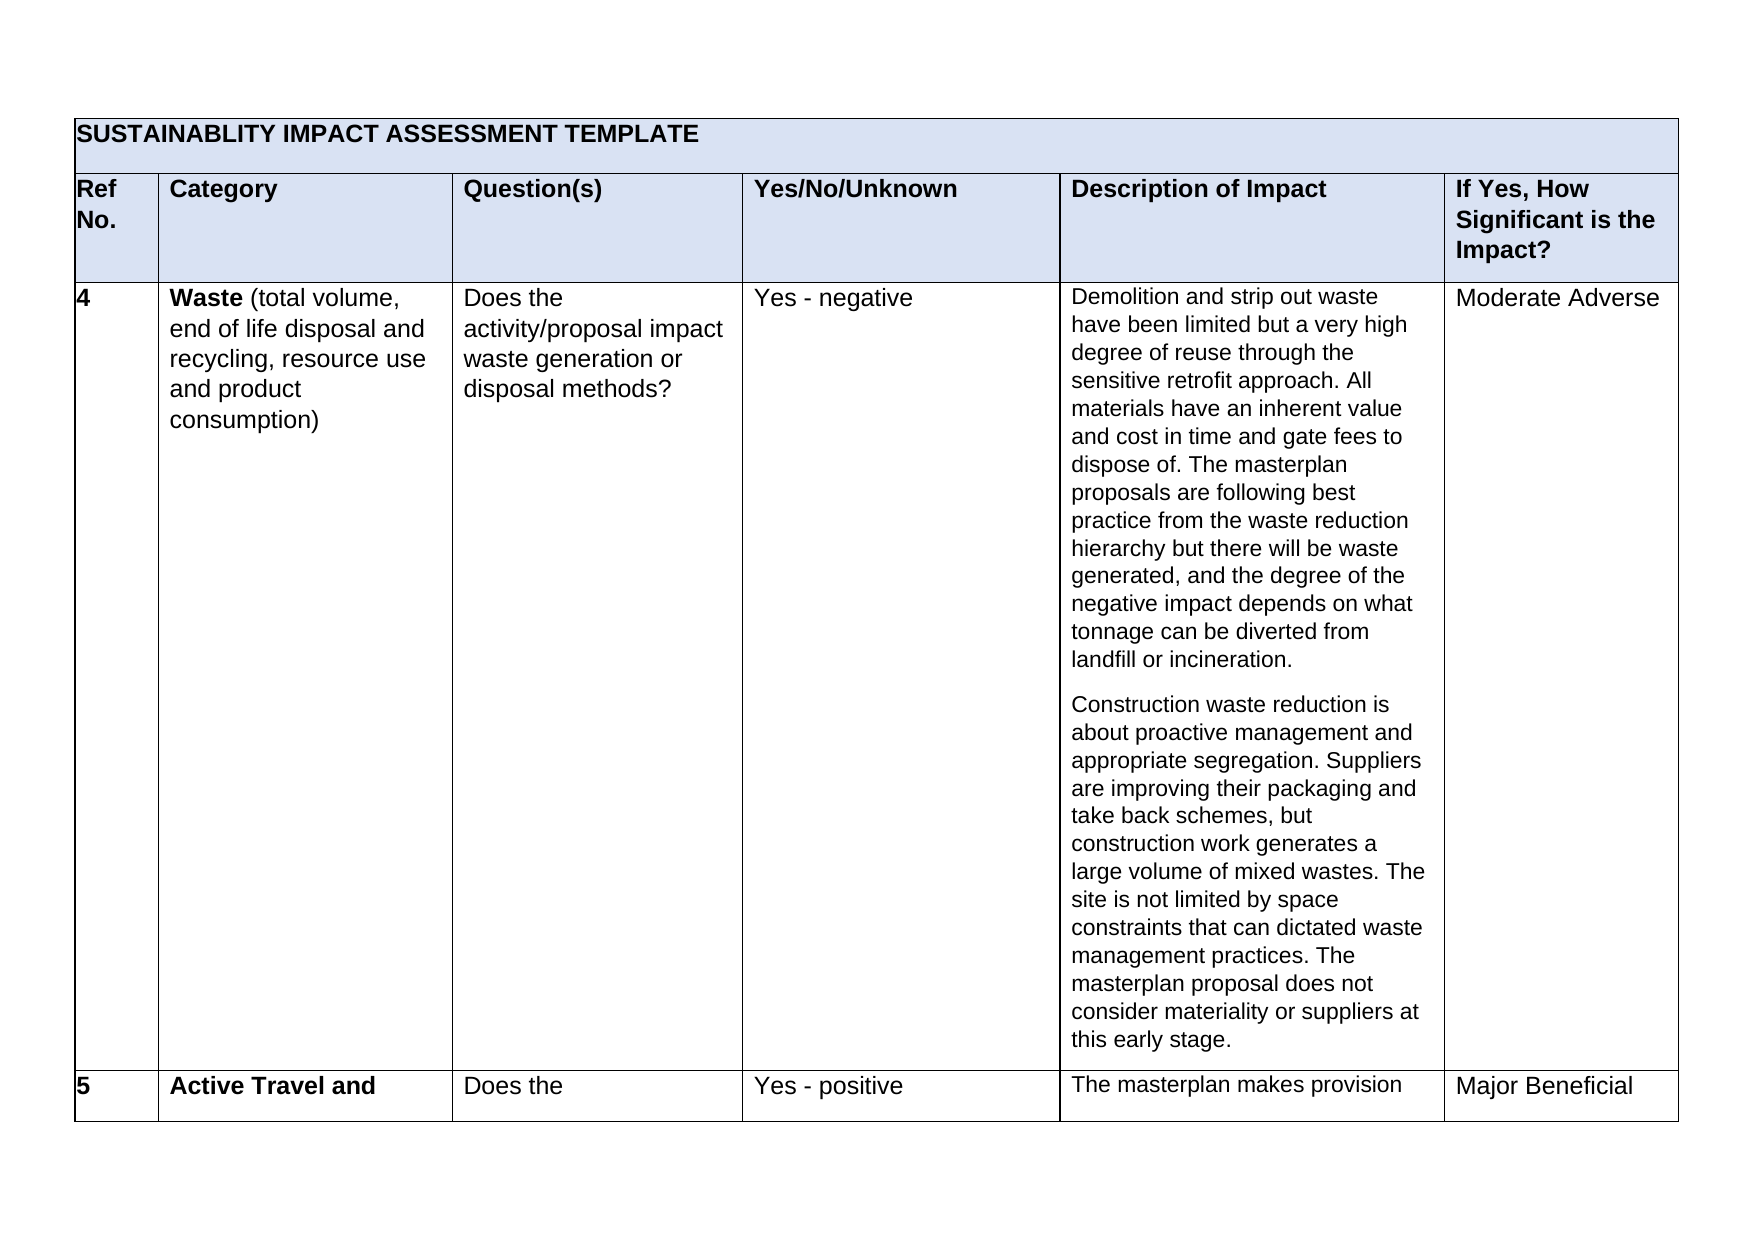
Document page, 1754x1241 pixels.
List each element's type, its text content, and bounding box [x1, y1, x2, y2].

table_cell Major Beneficial [1445, 1071, 1678, 1121]
table_cell 4 [76, 283, 158, 1070]
table_header SUSTAINABLITY IMPACT ASSESSMENT TEMPLATE [76, 119, 1678, 173]
table_cell Waste (total volume, end of life disposal and recycling, resource use and product consumption) [159, 283, 452, 1070]
table_cell If Yes, How Significant is the Impact? [1445, 174, 1678, 282]
table_cell Active Travel and [159, 1071, 452, 1121]
table_cell Does the activity/proposal impact waste generation or disposal methods? [453, 283, 742, 1070]
table_cell Demolition and strip out waste have been limited but a very high degree of reuse through the sensitive retrofit approach. All materials have an inherent value and cost in time and gate fees to dispose of. The masterplan proposals are following best practice from the waste reduction hierarchy but there will be waste generated, and the degree of the negative impact depends on what tonnage can be diverted from landfill or incineration. Construction waste reduction is about proactive management and appropriate segregation. Suppliers are improving their packaging and take back schemes, but construction work generates a large volume of mixed wastes. The site is not limited by space constraints that can dictated waste management practices. The masterplan proposal does not consider materiality or suppliers at this early stage. [1061, 283, 1444, 1070]
table_cell Ref No. [76, 174, 158, 282]
table_cell Yes/No/Unknown [743, 174, 1059, 282]
table_cell Yes - negative [743, 283, 1059, 1070]
table_cell Category [159, 174, 452, 282]
table_cell Description of Impact [1061, 174, 1444, 282]
table_cell Yes - positive [743, 1071, 1059, 1121]
table_cell The masterplan makes provision [1061, 1071, 1444, 1121]
table_cell Question(s) [453, 174, 742, 282]
table_cell 5 [76, 1071, 158, 1121]
table_cell Does the [453, 1071, 742, 1121]
table_cell Moderate Adverse [1445, 283, 1678, 1070]
